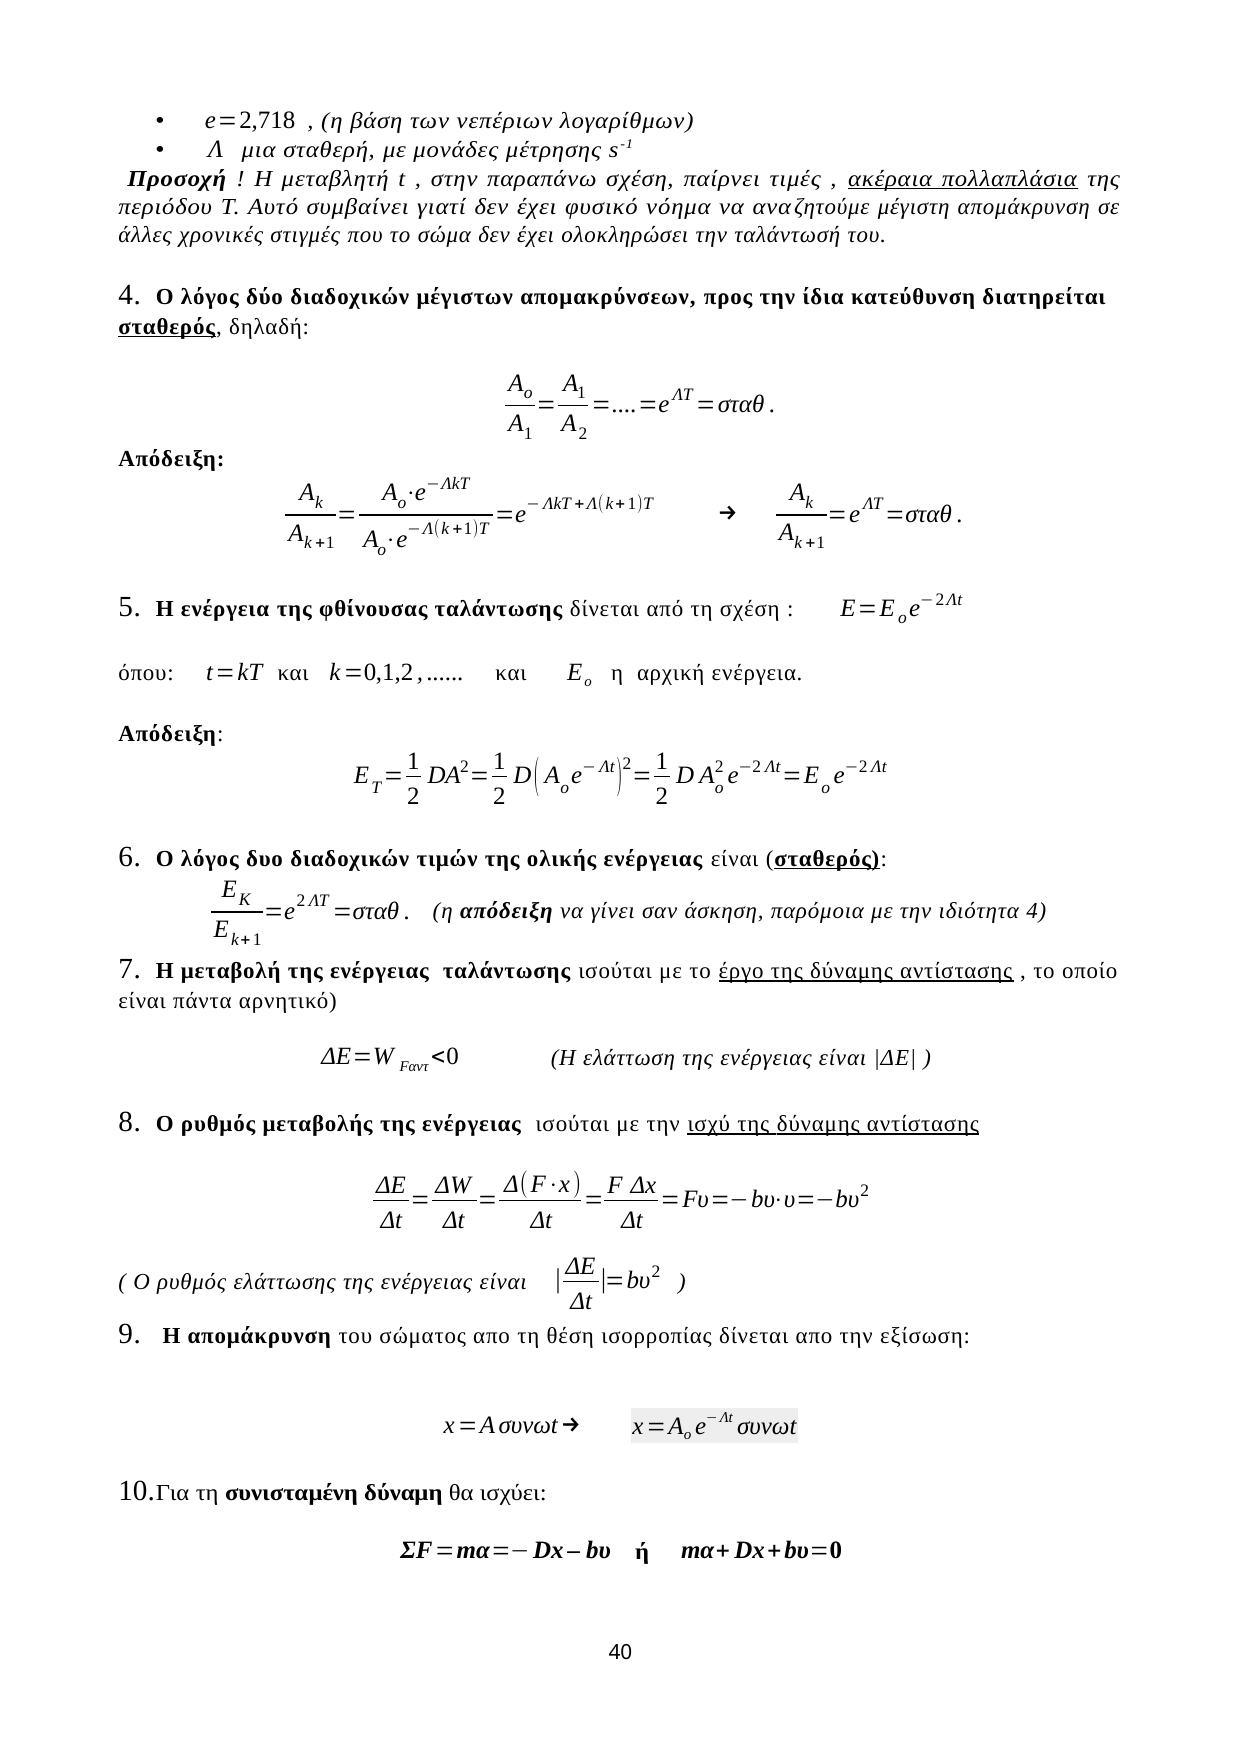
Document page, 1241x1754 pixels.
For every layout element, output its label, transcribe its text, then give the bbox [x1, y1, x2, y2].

list Για τη συνισταμένη δύναμη θα ισχύει: [118, 1473, 1122, 1507]
list ( Ο ρυθμός ελάττωσης της ενέργειας είναι ) [118, 1253, 1122, 1314]
list , (η βάση των νεπέριων λογαρίθμων) [156, 106, 1122, 134]
list Η ενέργεια της φθίνουσας ταλάντωσης δίνεται από τη σχέση : [118, 589, 1122, 628]
list Η μεταβολή της ενέργειας ταλάντωσης ισούται με το έργο της δύναμης αντίστασης , το οποίο είναι πάντα αρνητικό) [118, 952, 1122, 1013]
list Ο λόγος δυο διαδοχικών τιμών της ολικής ενέργειας είναι (σταθερός): [118, 839, 1122, 873]
list (η απόδειξη να γίνει σαν άσκηση, παρόμοια με την ιδιότητα 4) [118, 875, 1122, 950]
text όπου: και και η αρχική ενέργεια. [118, 658, 1122, 690]
text Απόδειξη: [118, 446, 1122, 472]
list Απόδειξη: [118, 720, 1122, 746]
text Προσοχή ! Η μεταβλητή t , στην παραπάνω σχέση, παίρνει τιμές , ακέραια πολλαπλάσια της περιόδου Τ. Αυτό συμβαίνει γιατί δεν έχει φυσικό νόημα να αναζητούμε μέγιστη απομάκρυνση σε άλλες χρονικές στιγμές που το σώμα δεν έχει ολοκληρώσει την ταλάντωσή του. [118, 165, 1122, 248]
list Η απομάκρυνση του σώματος απο τη θέση ισορροπίας δίνεται απο την εξίσωση: [118, 1316, 1122, 1350]
list Ο ρυθμός μεταβολής της ενέργειας ισούται με την ισχύ της δύναμης αντίστασης [118, 1104, 1122, 1138]
list μια σταθερή, με μονάδες μέτρησης s-1 [156, 136, 1122, 163]
text ή [118, 1537, 1122, 1565]
text (Η ελάττωση της ενέργειας είναι |ΔΕ| ) [118, 1043, 1122, 1074]
list Ο λόγος δύο διαδοχικών μέγιστων απομακρύνσεων, προς την ίδια κατεύθυνση διατηρείται σταθερός, δηλαδή: [118, 277, 1122, 339]
